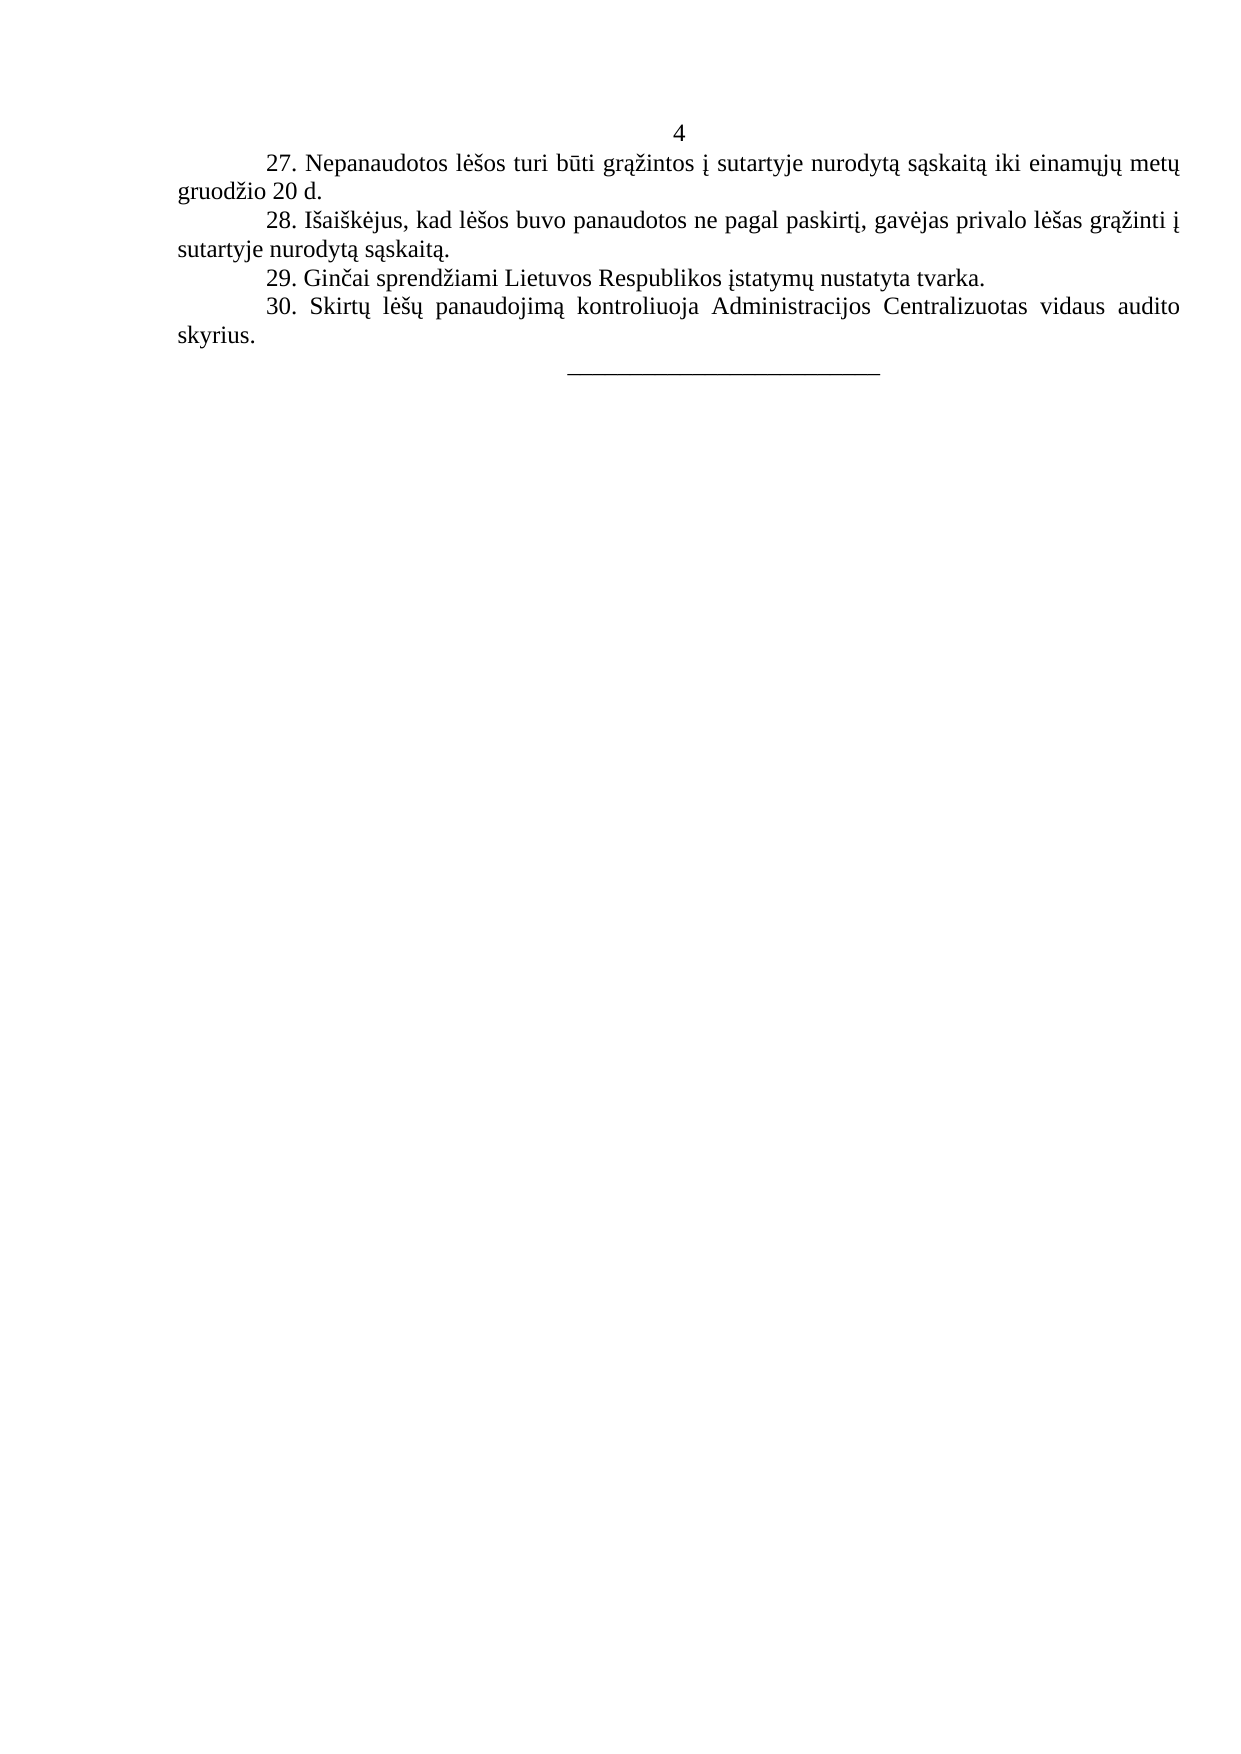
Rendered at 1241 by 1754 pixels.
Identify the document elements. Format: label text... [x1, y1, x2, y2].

text 30. Skirtų lėšų panaudojimą kontroliuoja Administracijos Centralizuotas vidaus audito skyrius. [177, 291, 1181, 349]
text 29. Ginčai sprendžiami Lietuvos Respublikos įstatymų nustatyta tvarka. [177, 263, 1181, 291]
text 27. Nepanaudotos lėšos turi būti grąžintos į sutartyje nurodytą sąskaitą iki einamųjų metų gruodžio 20 d. [177, 148, 1181, 205]
text _________________________ [177, 349, 1181, 378]
text 28. Išaiškėjus, kad lėšos buvo panaudotos ne pagal paskirtį, gavėjas privalo lėšas grąžinti į sutartyje nurodytą sąskaitą. [177, 205, 1181, 263]
